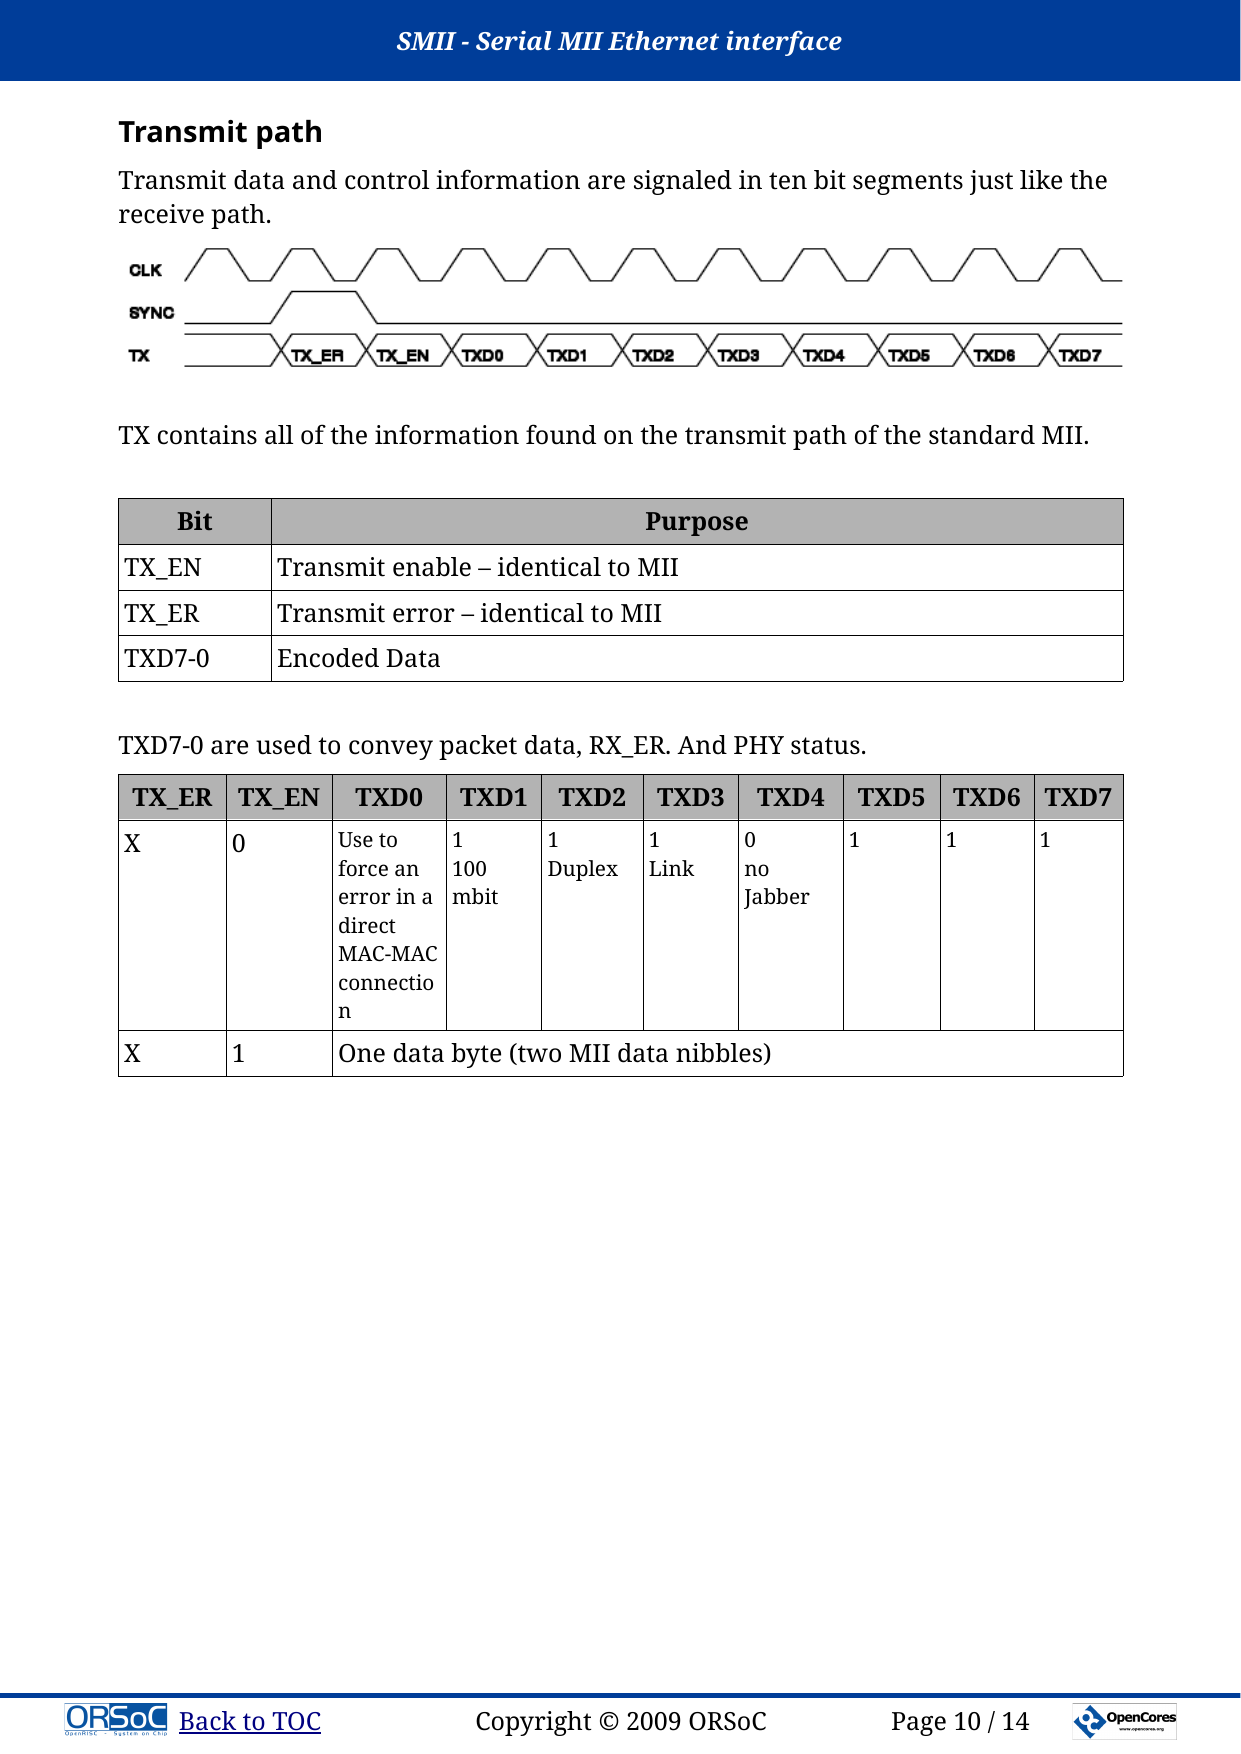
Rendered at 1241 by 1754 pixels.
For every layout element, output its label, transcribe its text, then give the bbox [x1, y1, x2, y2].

table_cell TX_EN [119, 545, 271, 589]
table_header TXD7 [1035, 775, 1123, 819]
table_cell 1 [844, 821, 940, 1030]
table_cell 1 100 mbit [447, 821, 541, 1030]
table_cell X [119, 821, 226, 1030]
table_header Purpose [272, 499, 1123, 544]
table_cell Transmit enable – identical to MII [272, 545, 1123, 589]
table_header TXD1 [447, 775, 541, 819]
table_cell TX_ER [119, 591, 271, 635]
table_cell 1 Link [644, 821, 738, 1030]
table_cell 1 [227, 1031, 332, 1076]
table_header TX_EN [227, 775, 332, 819]
table_cell Encoded Data [272, 636, 1123, 681]
table_header TXD6 [941, 775, 1034, 819]
subtitle Transmit path [118, 111, 1122, 151]
table_header TXD3 [644, 775, 738, 819]
table_cell TXD7-0 [119, 636, 271, 681]
table_header TX_ER [119, 775, 226, 819]
table_header Bit [119, 499, 271, 544]
table_cell One data byte (two MII data nibbles) [333, 1031, 1123, 1076]
text TX contains all of the information found on the transmit path of the standard MII. [118, 418, 1122, 452]
picture [118, 243, 1123, 371]
table_header TXD5 [844, 775, 940, 819]
table_cell Transmit error – identical to MII [272, 591, 1123, 635]
picture [64, 1703, 168, 1736]
text Transmit data and control information are signaled in ten bit segments just like the receive path. [118, 163, 1122, 231]
table_cell 1 [941, 821, 1034, 1030]
table_cell 0 no Jabber [739, 821, 843, 1030]
table_cell Use to force an error in a direct MAC-MAC connection [333, 821, 446, 1030]
table_header TXD0 [333, 775, 446, 819]
table_cell X [119, 1031, 226, 1076]
picture [1072, 1703, 1177, 1740]
table_cell 1 Duplex [542, 821, 643, 1030]
table_cell 1 [1035, 821, 1123, 1030]
table_cell 0 [227, 821, 332, 1030]
table_header TXD4 [739, 775, 843, 819]
text TXD7-0 are used to convey packet data, RX_ER. And PHY status. [118, 727, 1122, 761]
table_header TXD2 [542, 775, 643, 819]
